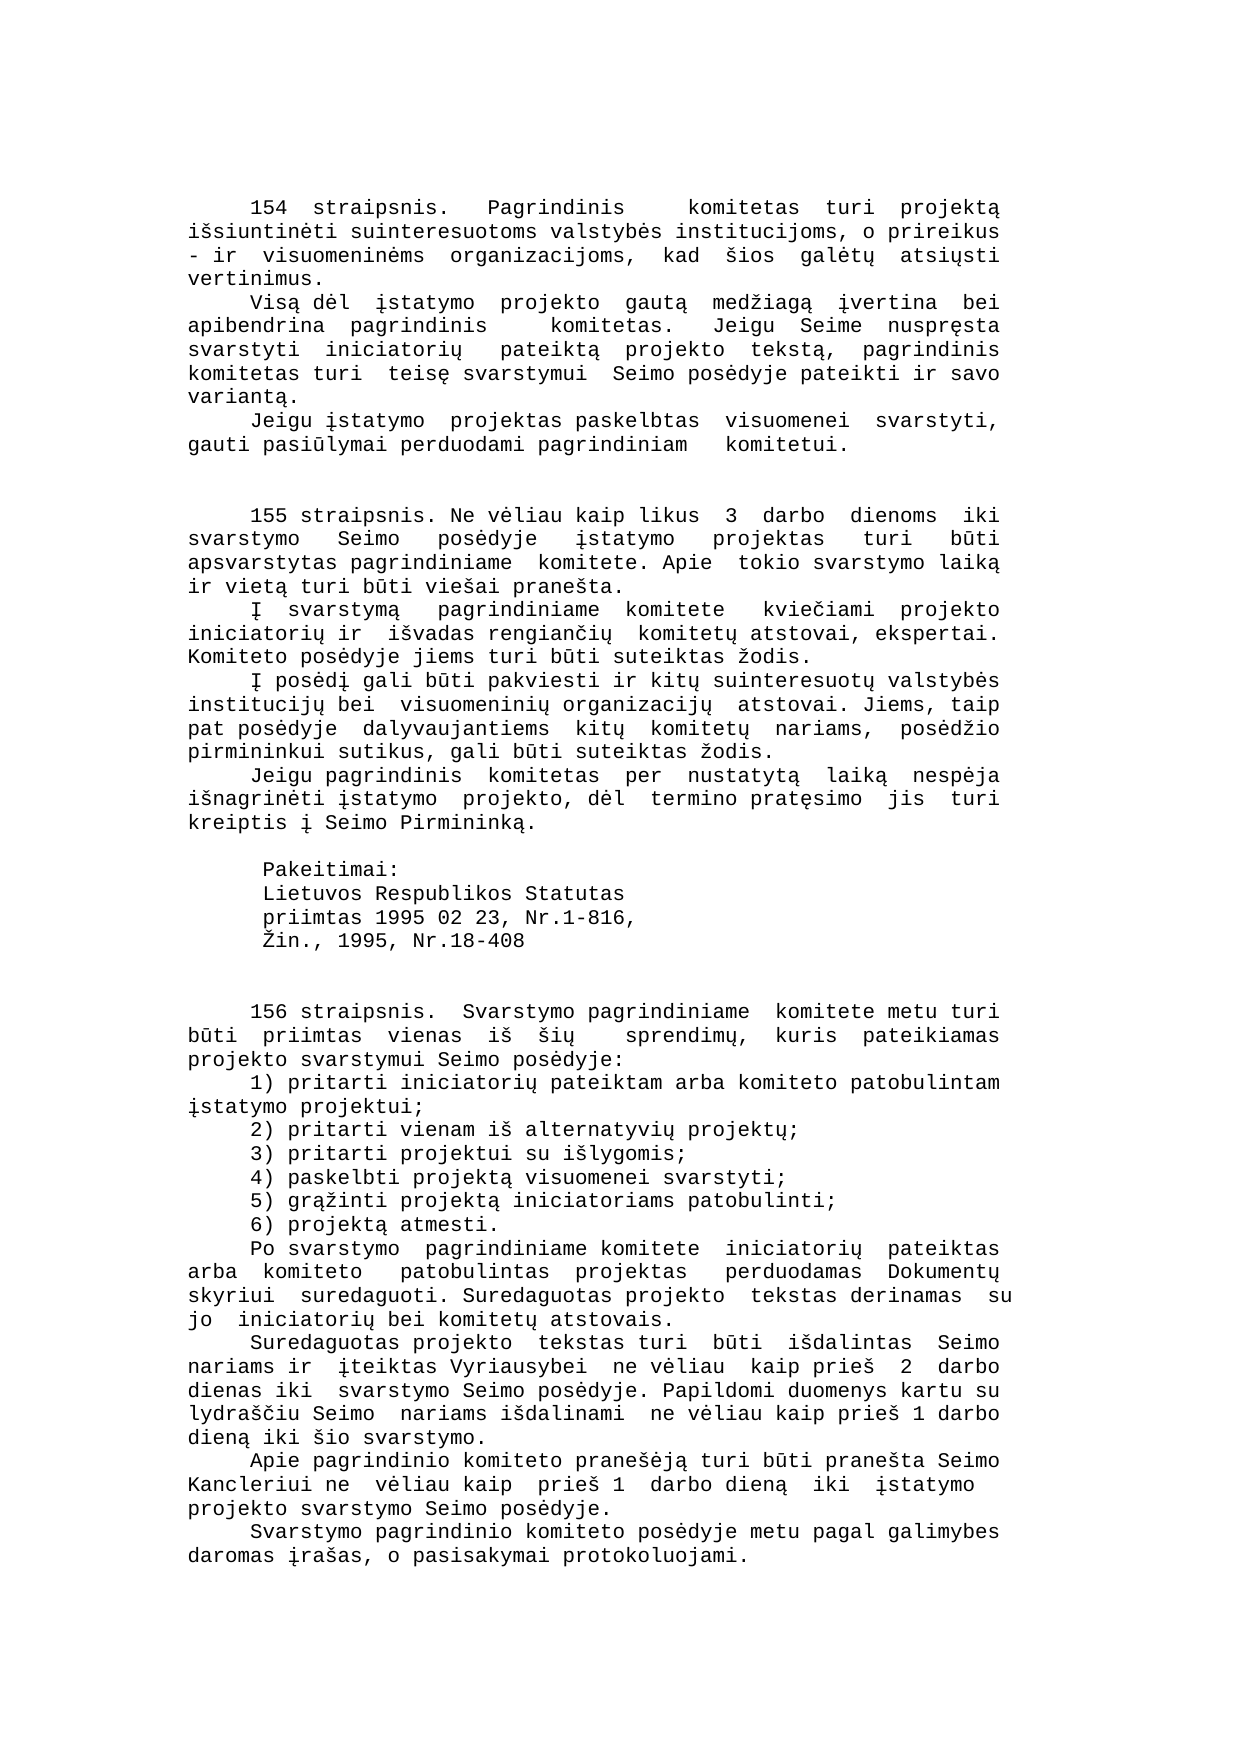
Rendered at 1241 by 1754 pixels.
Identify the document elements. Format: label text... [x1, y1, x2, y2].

text Suredaguotas projekto tekstas turi būti išdalintas Seimo [187, 1332, 1053, 1356]
text projekto svarstymo Seimo posėdyje. [187, 1498, 1053, 1521]
text skyriui suredaguoti. Suredaguotas projekto tekstas derinamas su [187, 1285, 1053, 1309]
text 156 straipsnis. Svarstymo pagrindiniame komitete metu turi [187, 1001, 1053, 1025]
text įstatymo projektui; [187, 1096, 1053, 1119]
text nariams ir įteiktas Vyriausybei ne vėliau kaip prieš 2 darbo [187, 1356, 1053, 1379]
text pat posėdyje dalyvaujantiems kitų komitetų nariams, posėdžio [187, 717, 1053, 741]
text 4) paskelbti projektą visuomenei svarstyti; [187, 1167, 1053, 1190]
text arba komiteto patobulintas projektas perduodamas Dokumentų [187, 1261, 1053, 1285]
text dieną iki šio svarstymo. [187, 1427, 1053, 1451]
text variantą. [187, 386, 1053, 410]
text kreiptis į Seimo Pirmininką. [187, 812, 1053, 836]
text būti priimtas vienas iš šių sprendimų, kuris pateikiamas [187, 1025, 1053, 1048]
text Jeigu pagrindinis komitetas per nustatytą laiką nespėja [187, 765, 1053, 788]
text 154 straipsnis. Pagrindinis komitetas turi projektą [187, 197, 1053, 221]
text gauti pasiūlymai perduodami pagrindiniam komitetui. [187, 434, 1053, 457]
text Į posėdį gali būti pakviesti ir kitų suinteresuotų valstybės [187, 670, 1053, 694]
text išnagrinėti įstatymo projekto, dėl termino pratęsimo jis turi [187, 788, 1053, 812]
text svarstyti iniciatorių pateiktą projekto tekstą, pagrindinis [187, 339, 1053, 363]
text Svarstymo pagrindinio komiteto posėdyje metu pagal galimybes [187, 1521, 1053, 1545]
text 1) pritarti iniciatorių pateiktam arba komiteto patobulintam [187, 1072, 1053, 1096]
text daromas įrašas, o pasisakymai protokoluojami. [187, 1545, 1053, 1569]
text vertinimus. [187, 268, 1053, 292]
text Kancleriui ne vėliau kaip prieš 1 darbo dieną iki įstatymo [187, 1474, 1053, 1498]
text išsiuntinėti suinteresuotoms valstybės institucijoms, o prireikus [187, 221, 1053, 244]
text 2) pritarti vienam iš alternatyvių projektų; [187, 1119, 1053, 1143]
text Komiteto posėdyje jiems turi būti suteiktas žodis. [187, 647, 1053, 670]
text institucijų bei visuomeninių organizacijų atstovai. Jiems, taip [187, 694, 1053, 717]
text 3) pritarti projektui su išlygomis; [187, 1143, 1053, 1167]
text Pakeitimai: [187, 859, 1053, 883]
text ir vietą turi būti viešai pranešta. [187, 576, 1053, 599]
text 155 straipsnis. Ne vėliau kaip likus 3 darbo dienoms iki [187, 505, 1053, 528]
text Jeigu įstatymo projektas paskelbtas visuomenei svarstyti, [187, 410, 1053, 434]
text apsvarstytas pagrindiniame komitete. Apie tokio svarstymo laiką [187, 552, 1053, 576]
text jo iniciatorių bei komitetų atstovais. [187, 1309, 1053, 1332]
text pirmininkui sutikus, gali būti suteiktas žodis. [187, 741, 1053, 765]
text - ir visuomeninėms organizacijoms, kad šios galėtų atsiųsti [187, 244, 1053, 268]
text apibendrina pagrindinis komitetas. Jeigu Seime nuspręsta [187, 316, 1053, 339]
text Žin., 1995, Nr.18-408 [187, 930, 1053, 954]
text projekto svarstymui Seimo posėdyje: [187, 1048, 1053, 1072]
text Lietuvos Respublikos Statutas [187, 883, 1053, 907]
text 6) projektą atmesti. [187, 1214, 1053, 1238]
text komitetas turi teisę svarstymui Seimo posėdyje pateikti ir savo [187, 363, 1053, 386]
text Po svarstymo pagrindiniame komitete iniciatorių pateiktas [187, 1238, 1053, 1261]
text iniciatorių ir išvadas rengiančių komitetų atstovai, ekspertai. [187, 623, 1053, 647]
text Į svarstymą pagrindiniame komitete kviečiami projekto [187, 599, 1053, 623]
text 5) grąžinti projektą iniciatoriams patobulinti; [187, 1190, 1053, 1214]
text Apie pagrindinio komiteto pranešėją turi būti pranešta Seimo [187, 1451, 1053, 1474]
text lydraščiu Seimo nariams išdalinami ne vėliau kaip prieš 1 darbo [187, 1403, 1053, 1427]
text dienas iki svarstymo Seimo posėdyje. Papildomi duomenys kartu su [187, 1379, 1053, 1403]
text priimtas 1995 02 23, Nr.1-816, [187, 907, 1053, 930]
text svarstymo Seimo posėdyje įstatymo projektas turi būti [187, 528, 1053, 552]
text Visą dėl įstatymo projekto gautą medžiagą įvertina bei [187, 292, 1053, 316]
